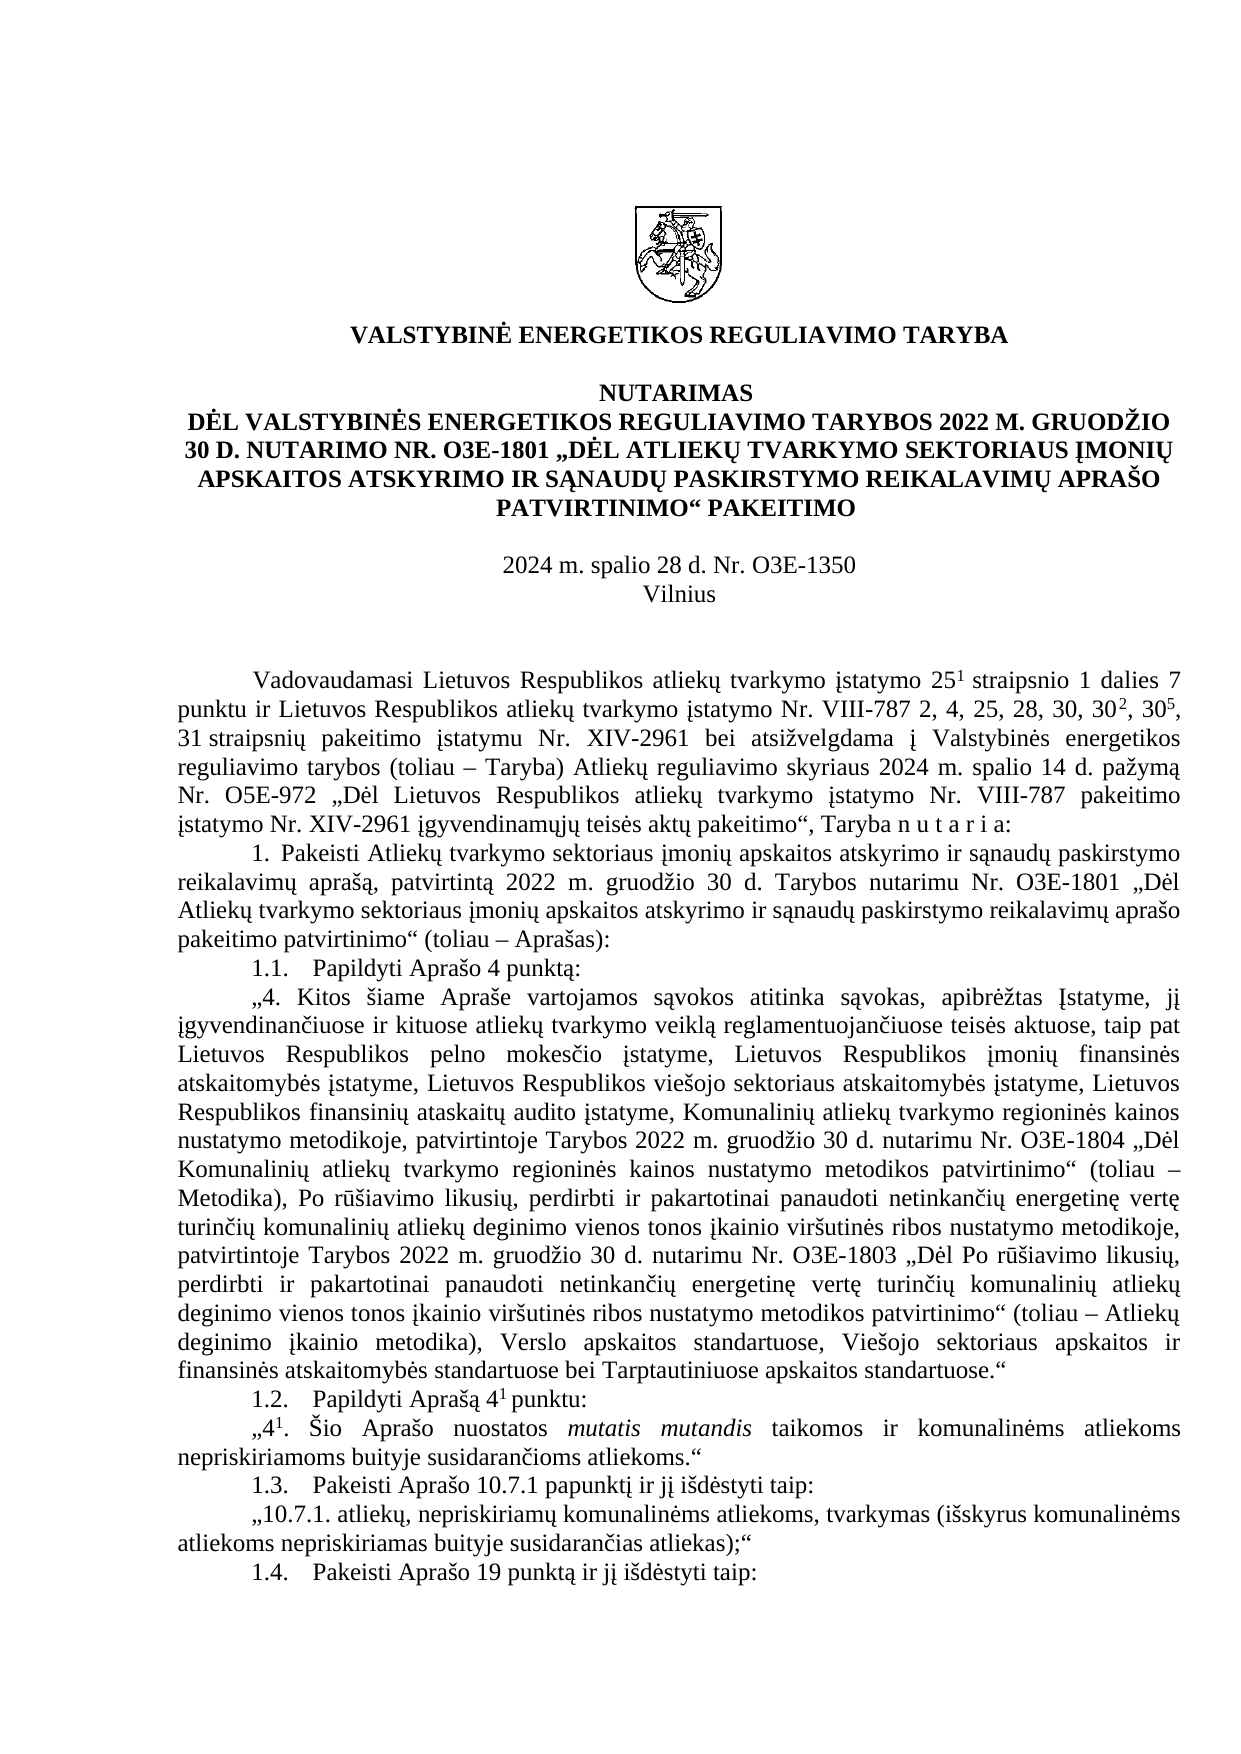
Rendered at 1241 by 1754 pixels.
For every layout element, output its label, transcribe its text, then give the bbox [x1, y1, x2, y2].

text Vadovaudamasi Lietuvos Respublikos atliekų tvarkymo įstatymo 251 straipsnio 1 dalies 7 punktu ir Lietuvos Respublikos atliekų tvarkymo įstatymo Nr. VIII-787 2, 4, 25, 28, 30, 302, 305, 31 straipsnių pakeitimo įstatymu Nr. XIV-2961 bei atsižvelgdama į Valstybinės energetikos reguliavimo tarybos (toliau – Taryba) Atliekų reguliavimo skyriaus 2024 m. spalio 14 d. pažymą Nr. O5E-972 „Dėl Lietuvos Respublikos atliekų tvarkymo įstatymo Nr. VIII-787 pakeitimo įstatymo Nr. XIV-2961 įgyvendinamųjų teisės aktų pakeitimo“, Taryba n u t a r i a: [177, 665, 1181, 838]
text „41. Šio Aprašo nuostatos mutatis mutandis taikomos ir komunalinėms atliekoms nepriskiriamoms buityje susidarančioms atliekoms.“ [177, 1413, 1181, 1470]
text „4. Kitos šiame Apraše vartojamos sąvokos atitinka sąvokas, apibrėžtas Įstatyme, jį įgyvendinančiuose ir kituose atliekų tvarkymo veiklą reglamentuojančiuose teisės aktuose, taip pat Lietuvos Respublikos pelno mokesčio įstatyme, Lietuvos Respublikos įmonių finansinės atskaitomybės įstatyme, Lietuvos Respublikos viešojo sektoriaus atskaitomybės įstatyme, Lietuvos Respublikos finansinių ataskaitų audito įstatyme, Komunalinių atliekų tvarkymo regioninės kainos nustatymo metodikoje, patvirtintoje Tarybos 2022 m. gruodžio 30 d. nutarimu Nr. O3E-1804 „Dėl Komunalinių atliekų tvarkymo regioninės kainos nustatymo metodikos patvirtinimo“ (toliau – Metodika), Po rūšiavimo likusių, perdirbti ir pakartotinai panaudoti netinkančių energetinę vertę turinčių komunalinių atliekų deginimo vienos tonos įkainio viršutinės ribos nustatymo metodikoje, patvirtintoje Tarybos 2022 m. gruodžio 30 d. nutarimu Nr. O3E-1803 „Dėl Po rūšiavimo likusių, perdirbti ir pakartotinai panaudoti netinkančių energetinę vertę turinčių komunalinių atliekų deginimo vienos tonos įkainio viršutinės ribos nustatymo metodikos patvirtinimo“ (toliau – Atliekų deginimo įkainio metodika), Verslo apskaitos standartuose, Viešojo sektoriaus apskaitos ir finansinės atskaitomybės standartuose bei Tarptautiniuose apskaitos standartuose.“ [177, 982, 1181, 1384]
text NUTARIMAS [177, 378, 1181, 407]
text 1.1. Papildyti Aprašo 4 punktą: [177, 953, 1181, 982]
text 1.4. Pakeisti Aprašo 19 punktą ir jį išdėstyti taip: [177, 1557, 1181, 1585]
text Dėl Valstybinės energetikos reguliavimo tarybos 2022 m. gruodžio 30 d. nutarimo Nr. O3E-1801 „Dėl Atliekų tvarkymo sektoriaus įmonių apskaitos atskyrimo ir sąnaudų paskirstymo reikalavimų aprašo patvirtinimo“ pakeitimo [177, 407, 1181, 522]
text 1.2. Papildyti Aprašą 41 punktu: [177, 1384, 1181, 1413]
text 1. Pakeisti Atliekų tvarkymo sektoriaus įmonių apskaitos atskyrimo ir sąnaudų paskirstymo reikalavimų aprašą, patvirtintą 2022 m. gruodžio 30 d. Tarybos nutarimu Nr. O3E-1801 „Dėl Atliekų tvarkymo sektoriaus įmonių apskaitos atskyrimo ir sąnaudų paskirstymo reikalavimų aprašo pakeitimo patvirtinimo“ (toliau – Aprašas): [177, 838, 1181, 953]
text Valstybinė energetikos reguliavimo taryba [177, 320, 1181, 349]
text „10.7.1. atliekų, nepriskiriamų komunalinėms atliekoms, tvarkymas (išskyrus komunalinėms atliekoms nepriskiriamas buityje susidarančias atliekas);“ [177, 1499, 1181, 1557]
text Vilnius [177, 579, 1181, 608]
text 2024 m. spalio 28 d. Nr. O3E-1350 [177, 550, 1181, 579]
text 1.3. Pakeisti Aprašo 10.7.1 papunktį ir jį išdėstyti taip: [177, 1470, 1181, 1499]
